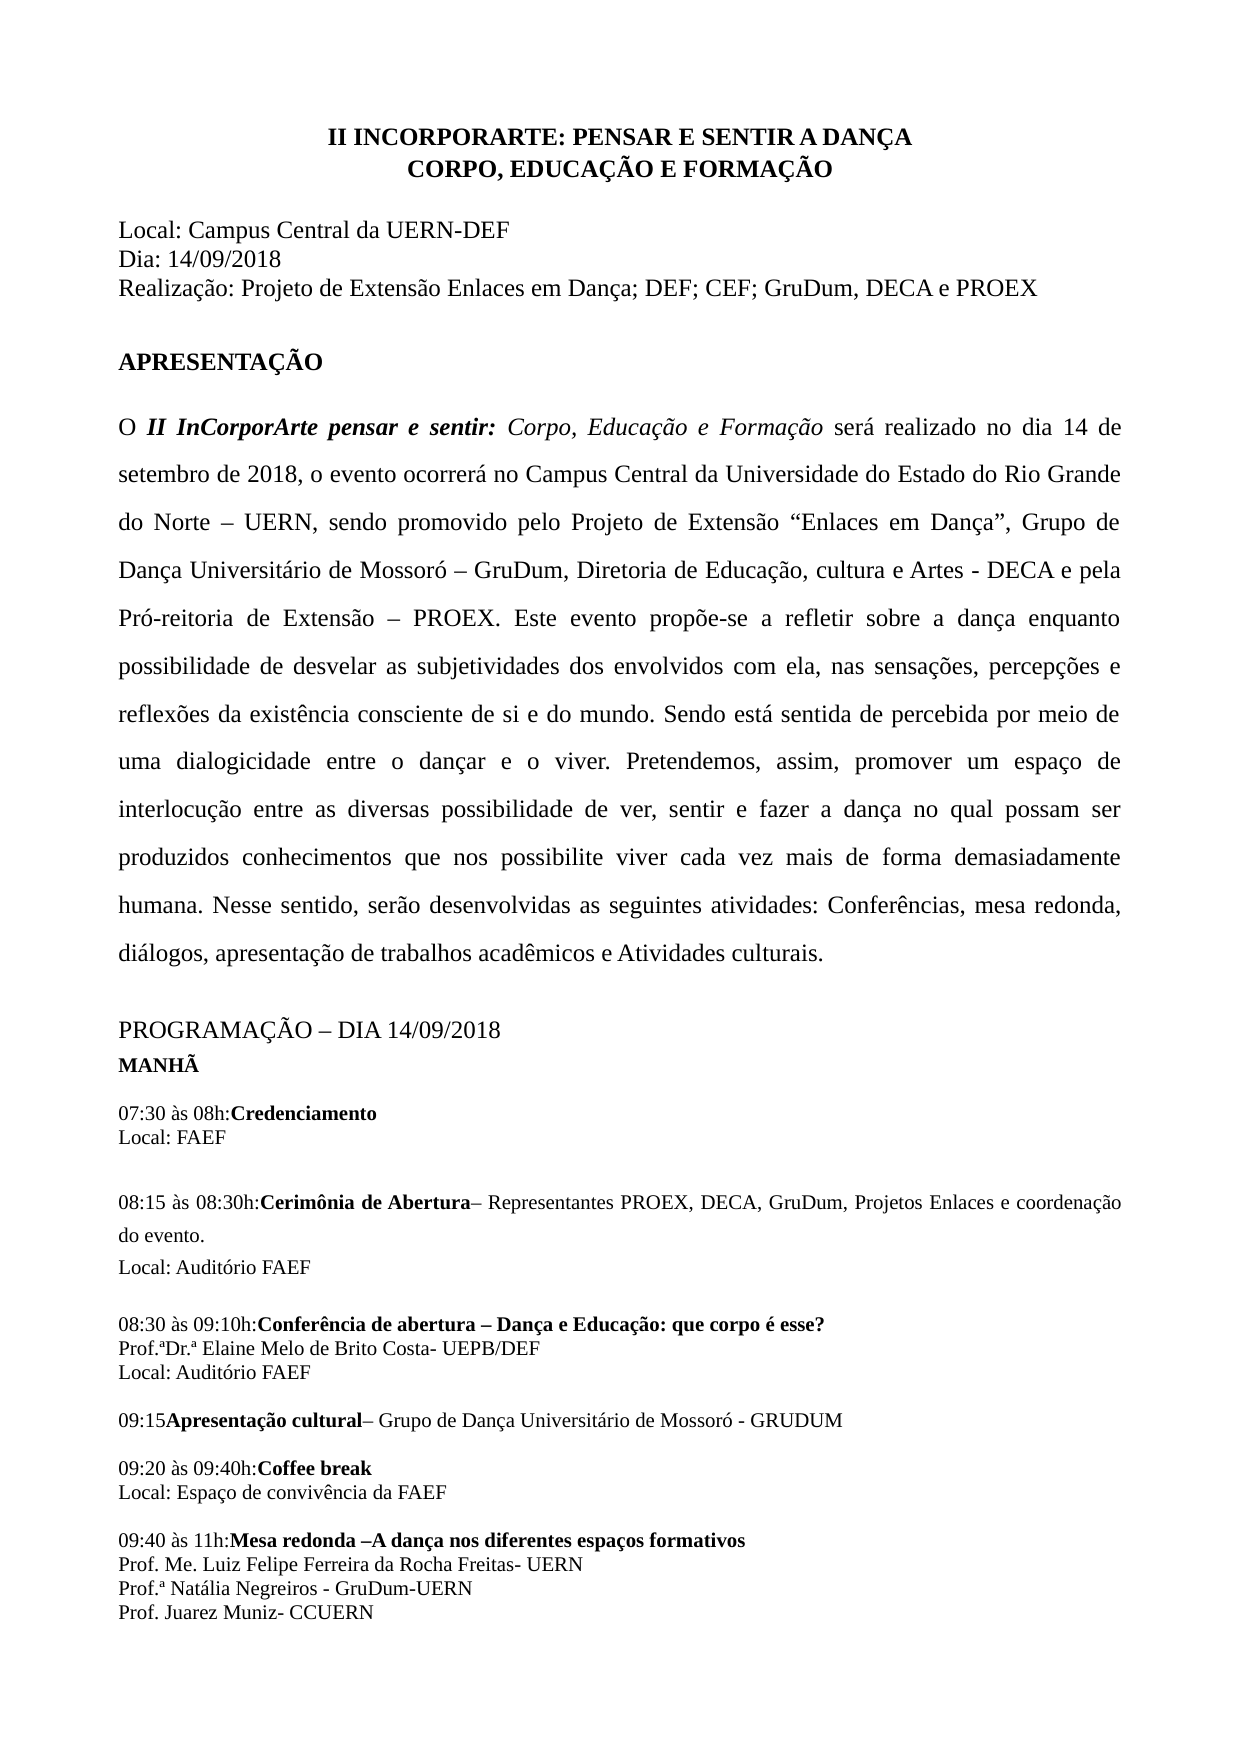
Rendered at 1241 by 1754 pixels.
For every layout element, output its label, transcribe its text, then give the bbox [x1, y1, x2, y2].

text 09:15Apresentação cultural– Grupo de Dança Universitário de Mossoró - GRUDUM [118, 1408, 1122, 1432]
text 08:30 às 09:10h:Conferência de abertura – Dança e Educação: que corpo é esse? [118, 1312, 1122, 1336]
text Prof.ª Natália Negreiros - GruDum-UERN [118, 1576, 1122, 1600]
text Realização: Projeto de Extensão Enlaces em Dança; DEF; CEF; GruDum, DECA e PROEX [118, 273, 1122, 302]
text Dia: 14/09/2018 [118, 244, 1122, 273]
text Local: Auditório FAEF [118, 1360, 1122, 1384]
text O II InCorporArte pensar e sentir: Corpo, Educação e Formação será realizado no dia 14 de setembro de 2018, o evento ocorrerá no Campus Central da Universidade do Estado do Rio Grande do Norte – UERN, sendo promovido pelo Projeto de Extensão “Enlaces em Dança”, Grupo de Dança Universitário de Mossoró – GruDum, Diretoria de Educação, cultura e Artes - DECA e pela Pró-reitoria de Extensão – PROEX. Este evento propõe-se a refletir sobre a dança enquanto possibilidade de desvelar as subjetividades dos envolvidos com ela, nas sensações, percepções e reflexões da existência consciente de si e do mundo. Sendo está sentida de percebida por meio de uma dialogicidade entre o dançar e o viver. Pretendemos, assim, promover um espaço de interlocução entre as diversas possibilidade de ver, sentir e fazer a dança no qual possam ser produzidos conhecimentos que nos possibilite viver cada vez mais de forma demasiadamente humana. Nesse sentido, serão desenvolvidas as seguintes atividades: Conferências, mesa redonda, diálogos, apresentação de trabalhos acadêmicos e Atividades culturais. [118, 393, 1122, 966]
text 07:30 às 08h:Credenciamento [118, 1101, 1122, 1125]
text Local: Auditório FAEF [118, 1247, 1122, 1279]
text Prof.ªDr.ª Elaine Melo de Brito Costa- UEPB/DEF [118, 1336, 1122, 1360]
text II INCORPORARTE: PENSAR E SENTIR A DANÇA [118, 118, 1122, 151]
text 09:20 às 09:40h:Coffee break [118, 1456, 1122, 1480]
text CORPO, EDUCAÇÃO E FORMAÇÃO [118, 151, 1122, 183]
text Prof. Me. Luiz Felipe Ferreira da Rocha Freitas- UERN [118, 1552, 1122, 1576]
text Local: Espaço de convivência da FAEF [118, 1480, 1122, 1504]
text Local: Campus Central da UERN-DEF [118, 216, 1122, 244]
text PROGRAMAÇÃO – DIA 14/09/2018 [118, 1012, 1122, 1044]
text APRESENTAÇÃO [118, 347, 1122, 376]
text Local: FAEF [118, 1125, 1122, 1149]
text MANHÃ [118, 1044, 1122, 1077]
text Prof. Juarez Muniz- CCUERN [118, 1600, 1122, 1624]
text 08:15 às 08:30h:Cerimônia de Abertura– Representantes PROEX, DECA, GruDum, Projetos Enlaces e coordenação do evento. [118, 1149, 1122, 1247]
text 09:40 às 11h:Mesa redonda –A dança nos diferentes espaços formativos [118, 1528, 1122, 1552]
